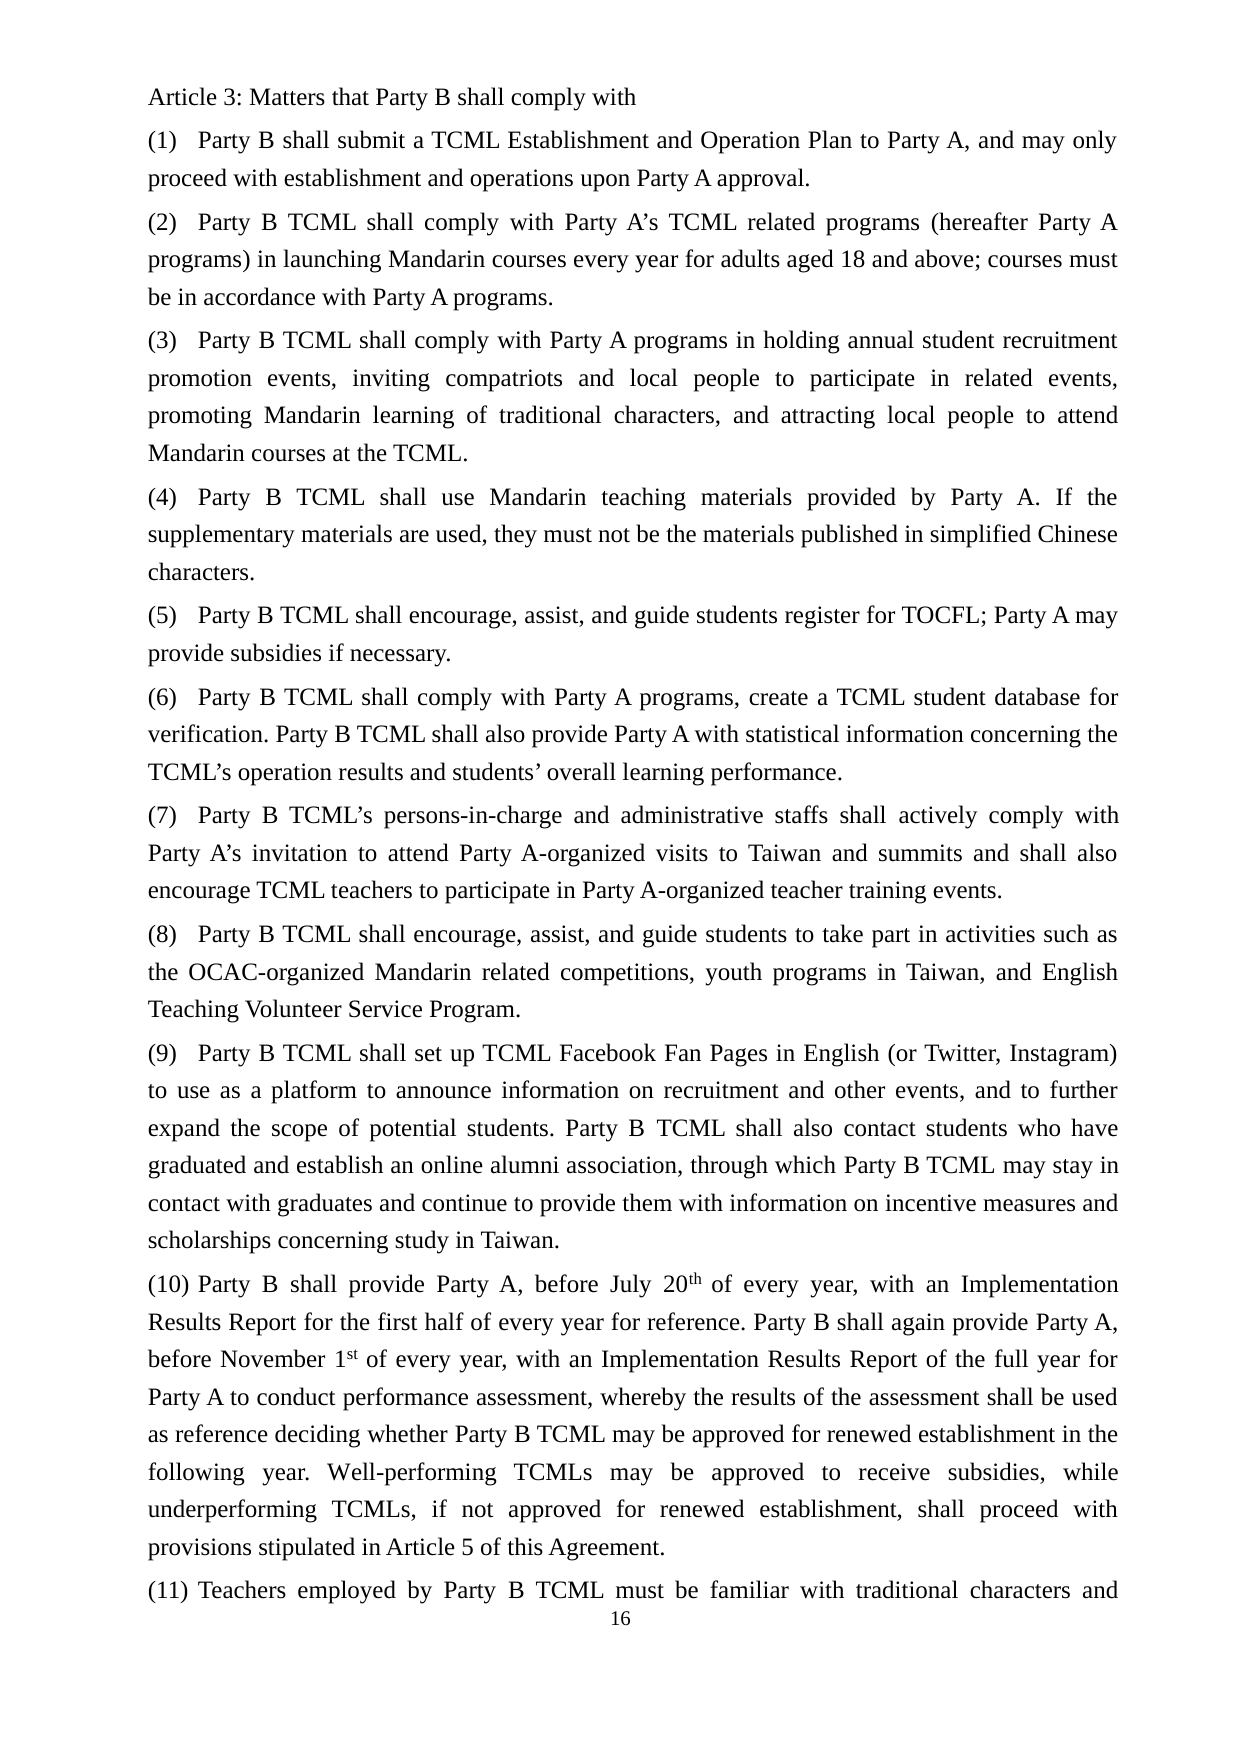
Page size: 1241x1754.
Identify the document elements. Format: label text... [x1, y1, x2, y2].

list Teachers employed by Party B TCML must be familiar with traditional characters and [148, 1569, 1119, 1606]
list Party B shall submit a TCML Establishment and Operation Plan to Party A, and may only proceed with establishment and operations upon Party A approval. [148, 119, 1119, 194]
list Party B shall provide Party A, before July 20th of every year, with an Implementation Results Report for the first half of every year for reference. Party B shall again provide Party A, before November 1st of every year, with an Implementation Results Report of the full year for Party A to conduct performance assessment, whereby the results of the assessment shall be used as reference deciding whether Party B TCML may be approved for renewed establishment in the following year. Well-performing TCMLs may be approved to receive subsidies, while underperforming TCMLs, if not approved for renewed establishment, shall proceed with provisions stipulated in Article 5 of this Agreement. [148, 1262, 1119, 1562]
list Party B TCML shall use Mandarin teaching materials provided by Party A. If the supplementary materials are used, they must not be the materials published in simplified Chinese characters. [148, 475, 1119, 587]
list Party B TCML shall encourage, assist, and guide students to take part in activities such as the OCAC-organized Mandarin related competitions, youth programs in Taiwan, and English Teaching Volunteer Service Program. [148, 912, 1119, 1025]
list Party B TCML shall set up TCML Facebook Fan Pages in English (or Twitter, Instagram) to use as a platform to announce information on recruitment and other events, and to further expand the scope of potential students. Party B TCML shall also contact students who have graduated and establish an online alumni association, through which Party B TCML may stay in contact with graduates and continue to provide them with information on incentive measures and scholarships concerning study in Taiwan. [148, 1031, 1119, 1256]
list Party B TCML shall comply with Party A’s TCML related programs (hereafter Party A programs) in launching Mandarin courses every year for adults aged 18 and above; courses must be in accordance with Party A programs. [148, 200, 1119, 312]
list Party B TCML shall comply with Party A programs, create a TCML student database for verification. Party B TCML shall also provide Party A with statistical information concerning the TCML’s operation results and students’ overall learning performance. [148, 675, 1119, 787]
text Article 3: Matters that Party B shall comply with [148, 75, 1119, 112]
list Party B TCML shall comply with Party A programs in holding annual student recruitment promotion events, inviting compatriots and local people to participate in related events, promoting Mandarin learning of traditional characters, and attracting local people to attend Mandarin courses at the TCML. [148, 319, 1119, 469]
list Party B TCML shall encourage, assist, and guide students register for TOCFL; Party A may provide subsidies if necessary. [148, 594, 1119, 669]
list Party B TCML’s persons-in-charge and administrative staffs shall actively comply with Party A’s invitation to attend Party A-organized visits to Taiwan and summits and shall also encourage TCML teachers to participate in Party A-organized teacher training events. [148, 794, 1119, 906]
